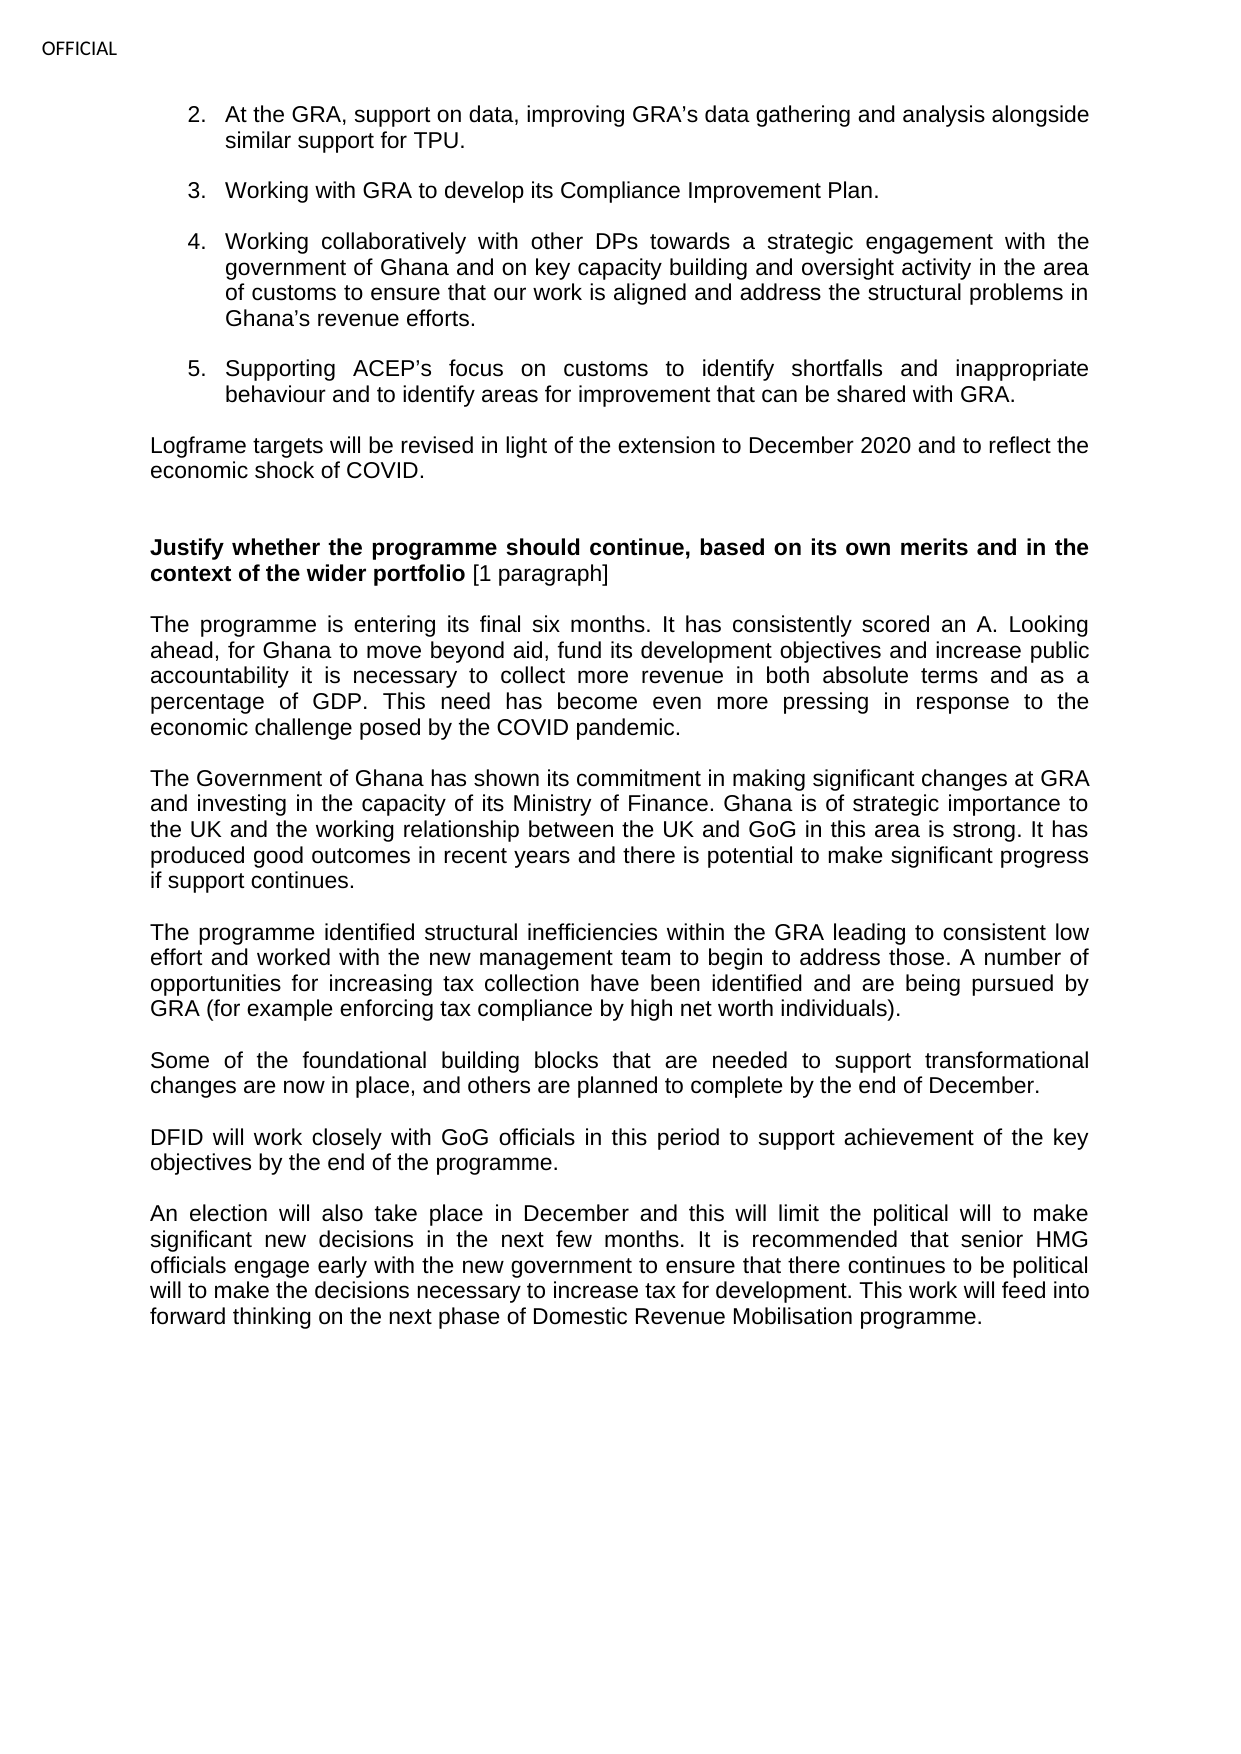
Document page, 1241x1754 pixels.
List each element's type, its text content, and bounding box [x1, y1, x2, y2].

text The programme is entering its final six months. It has consistently scored an A. Looking ahead, for Ghana to move beyond aid, fund its development objectives and increase public accountability it is necessary to collect more revenue in both absolute terms and as a percentage of GDP. This need has become even more pressing in response to the economic challenge posed by the COVID pandemic. [150, 612, 1090, 740]
list Working collaboratively with other DPs towards a strategic engagement with the government of Ghana and on key capacity building and oversight activity in the area of customs to ensure that our work is aligned and address the structural problems in Ghana’s revenue efforts. [187, 228, 1090, 331]
list Supporting ACEP’s focus on customs to identify shortfalls and inappropriate behaviour and to identify areas for improvement that can be shared with GRA. [187, 356, 1090, 407]
text Logframe targets will be revised in light of the extension to December 2020 and to reflect the economic shock of COVID. [150, 432, 1090, 483]
list Working with GRA to develop its Compliance Improvement Plan. [187, 178, 1090, 203]
text DFID will work closely with GoG officials in this period to support achievement of the key objectives by the end of the programme. [150, 1124, 1090, 1175]
list At the GRA, support on data, improving GRA’s data gathering and analysis alongside similar support for TPU. [187, 102, 1090, 153]
text Some of the foundational building blocks that are needed to support transformational changes are now in place, and others are planned to complete by the end of December. [150, 1047, 1090, 1098]
text An election will also take place in December and this will limit the political will to make significant new decisions in the next few months. It is recommended that senior HMG officials engage early with the new government to ensure that there continues to be political will to make the decisions necessary to increase tax for development. This work will feed into forward thinking on the next phase of Domestic Revenue Mobilisation programme. [150, 1201, 1090, 1329]
text Justify whether the programme should continue, based on its own merits and in the context of the wider portfolio [1 paragraph] [150, 535, 1090, 586]
text The programme identified structural inefficiencies within the GRA leading to consistent low effort and worked with the new management team to begin to address those. A number of opportunities for increasing tax collection have been identified and are being pursued by GRA (for example enforcing tax compliance by high net worth individuals). [150, 919, 1090, 1022]
text The Government of Ghana has shown its commitment in making significant changes at GRA and investing in the capacity of its Ministry of Finance. Ghana is of strategic importance to the UK and the working relationship between the UK and GoG in this area is strong. It has produced good outcomes in recent years and there is potential to make significant progress if support continues. [150, 765, 1090, 893]
